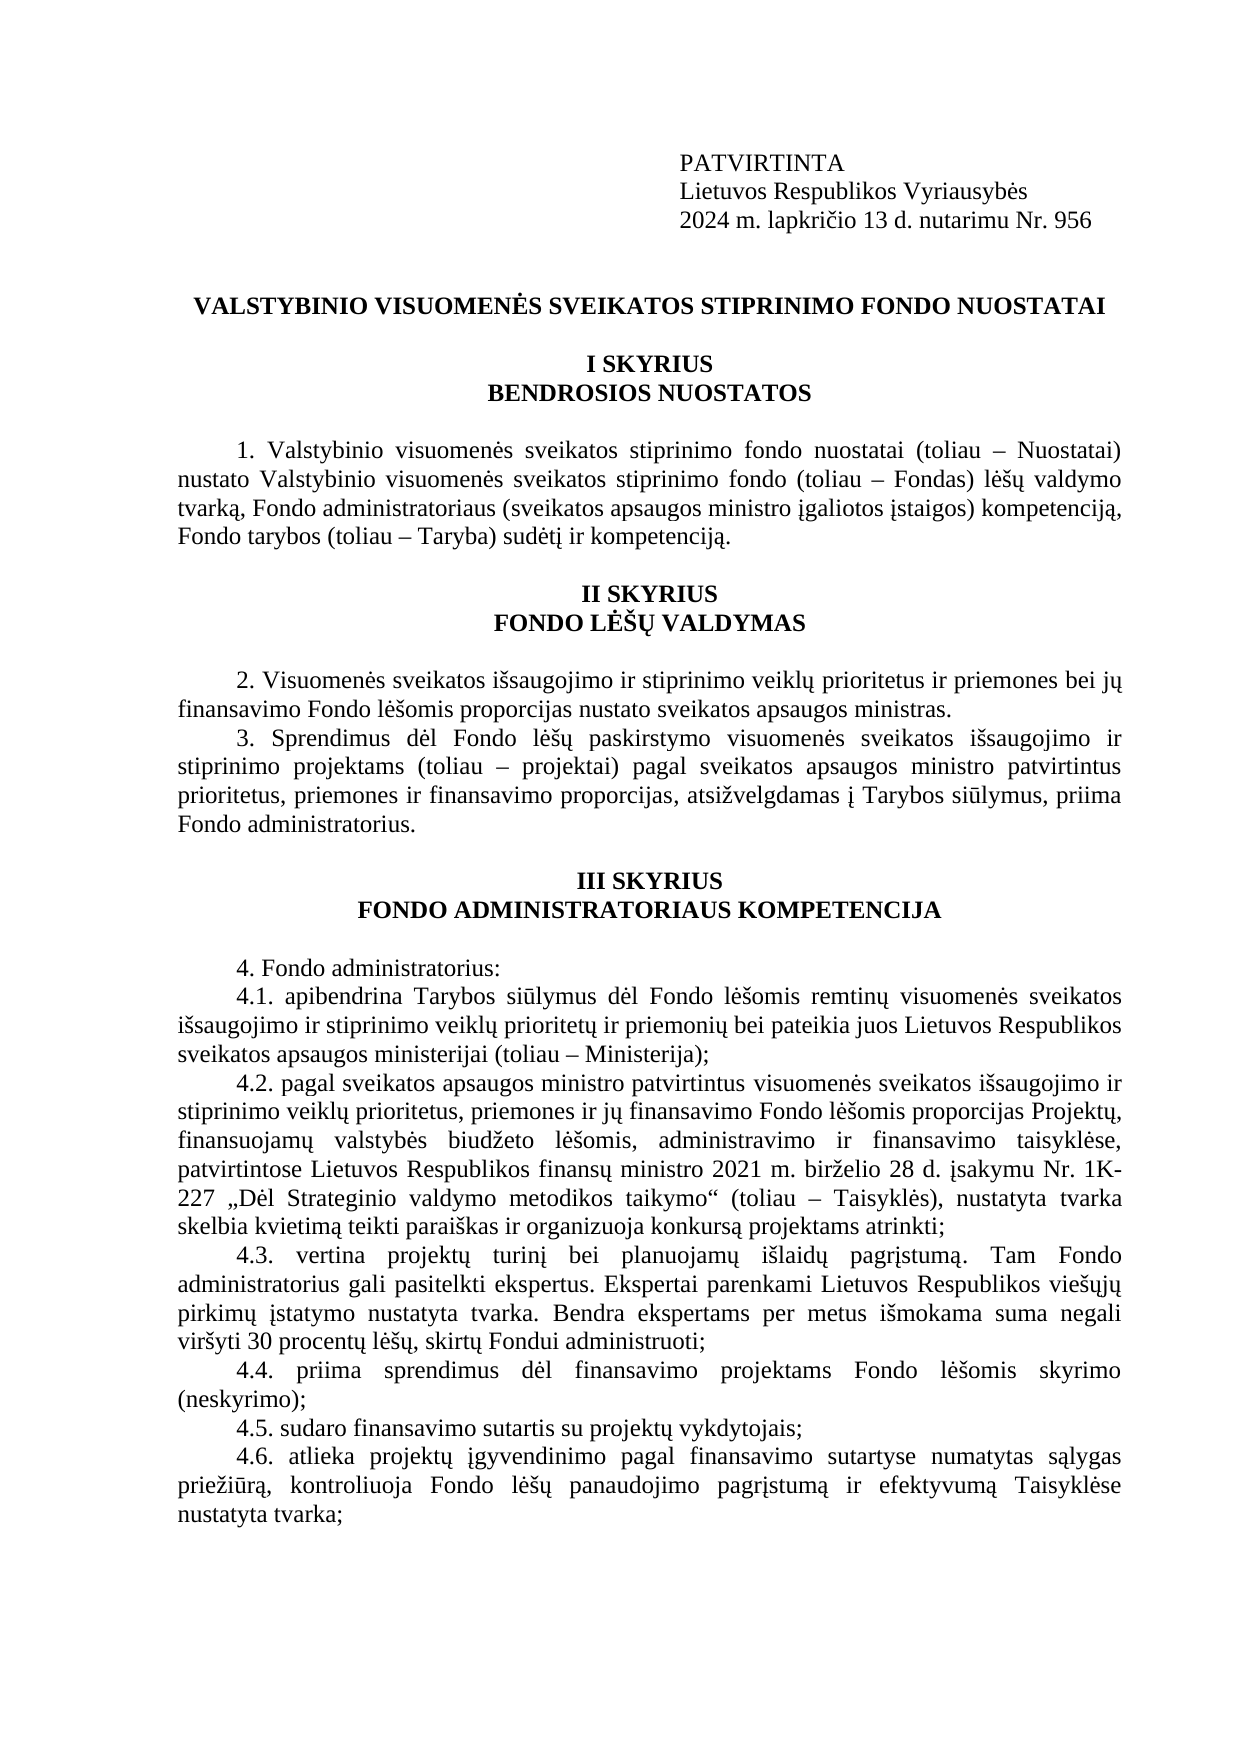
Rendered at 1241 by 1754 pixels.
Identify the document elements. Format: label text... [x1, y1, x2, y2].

text 4.2. pagal sveikatos apsaugos ministro patvirtintus visuomenės sveikatos išsaugojimo ir stiprinimo veiklų prioritetus, priemones ir jų finansavimo Fondo lėšomis proporcijas Projektų, finansuojamų valstybės biudžeto lėšomis, administravimo ir finansavimo taisyklėse, patvirtintose Lietuvos Respublikos finansų ministro 2021 m. birželio 28 d. įsakymu Nr. 1K-227 „Dėl Strateginio valdymo metodikos taikymo“ (toliau – Taisyklės), nustatyta tvarka skelbia kvietimą teikti paraiškas ir organizuoja konkursą projektams atrinkti; [177, 1068, 1122, 1240]
text I SKYRIUS [177, 349, 1122, 378]
text 3. Sprendimus dėl Fondo lėšų paskirstymo visuomenės sveikatos išsaugojimo ir stiprinimo projektams (toliau – projektai) pagal sveikatos apsaugos ministro patvirtintus prioritetus, priemones ir finansavimo proporcijas, atsižvelgdamas į Tarybos siūlymus, priima Fondo administratorius. [177, 723, 1122, 838]
text 4.3. vertina projektų turinį bei planuojamų išlaidų pagrįstumą. Tam Fondo administratorius gali pasitelkti ekspertus. Ekspertai parenkami Lietuvos Respublikos viešųjų pirkimų įstatymo nustatyta tvarka. Bendra ekspertams per metus išmokama suma negali viršyti 30 procentų lėšų, skirtų Fondui administruoti; [177, 1240, 1122, 1355]
text FONDO ADMINISTRATORIAUS KOMPETENCIJA [177, 895, 1122, 924]
text VALSTYBINIO VISUOMENĖS SVEIKATOS STIPRINIMO FONDO NUOSTATAI [177, 291, 1122, 320]
text 4.5. sudaro finansavimo sutartis su projektų vykdytojais; [177, 1413, 1122, 1441]
text 4.4. priima sprendimus dėl finansavimo projektams Fondo lėšomis skyrimo (neskyrimo); [177, 1355, 1122, 1413]
text 4.6. atlieka projektų įgyvendinimo pagal finansavimo sutartyse numatytas sąlygas priežiūrą, kontroliuoja Fondo lėšų panaudojimo pagrįstumą ir efektyvumą Taisyklėse nustatyta tvarka; [177, 1441, 1122, 1528]
text FONDO LĖŠŲ VALDYMAS [177, 608, 1122, 636]
text 2024 m. lapkričio 13 d. nutarimu Nr. 956 [679, 205, 1122, 234]
text PATVIRTINTA [679, 148, 1122, 176]
text 1. Valstybinio visuomenės sveikatos stiprinimo fondo nuostatai (toliau – Nuostatai) nustato Valstybinio visuomenės sveikatos stiprinimo fondo (toliau – Fondas) lėšų valdymo tvarką, Fondo administratoriaus (sveikatos apsaugos ministro įgaliotos įstaigos) kompetenciją, Fondo tarybos (toliau – Taryba) sudėtį ir kompetenciją. [177, 435, 1122, 550]
text BENDROSIOS NUOSTATOS [177, 378, 1122, 406]
text 4.1. apibendrina Tarybos siūlymus dėl Fondo lėšomis remtinų visuomenės sveikatos išsaugojimo ir stiprinimo veiklų prioritetų ir priemonių bei pateikia juos Lietuvos Respublikos sveikatos apsaugos ministerijai (toliau – Ministerija); [177, 981, 1122, 1068]
text II SKYRIUS [177, 579, 1122, 608]
text 4. Fondo administratorius: [177, 953, 1122, 981]
text III SKYRIUS [177, 866, 1122, 895]
text 2. Visuomenės sveikatos išsaugojimo ir stiprinimo veiklų prioritetus ir priemones bei jų finansavimo Fondo lėšomis proporcijas nustato sveikatos apsaugos ministras. [177, 665, 1122, 723]
text Lietuvos Respublikos Vyriausybės [679, 176, 1122, 205]
